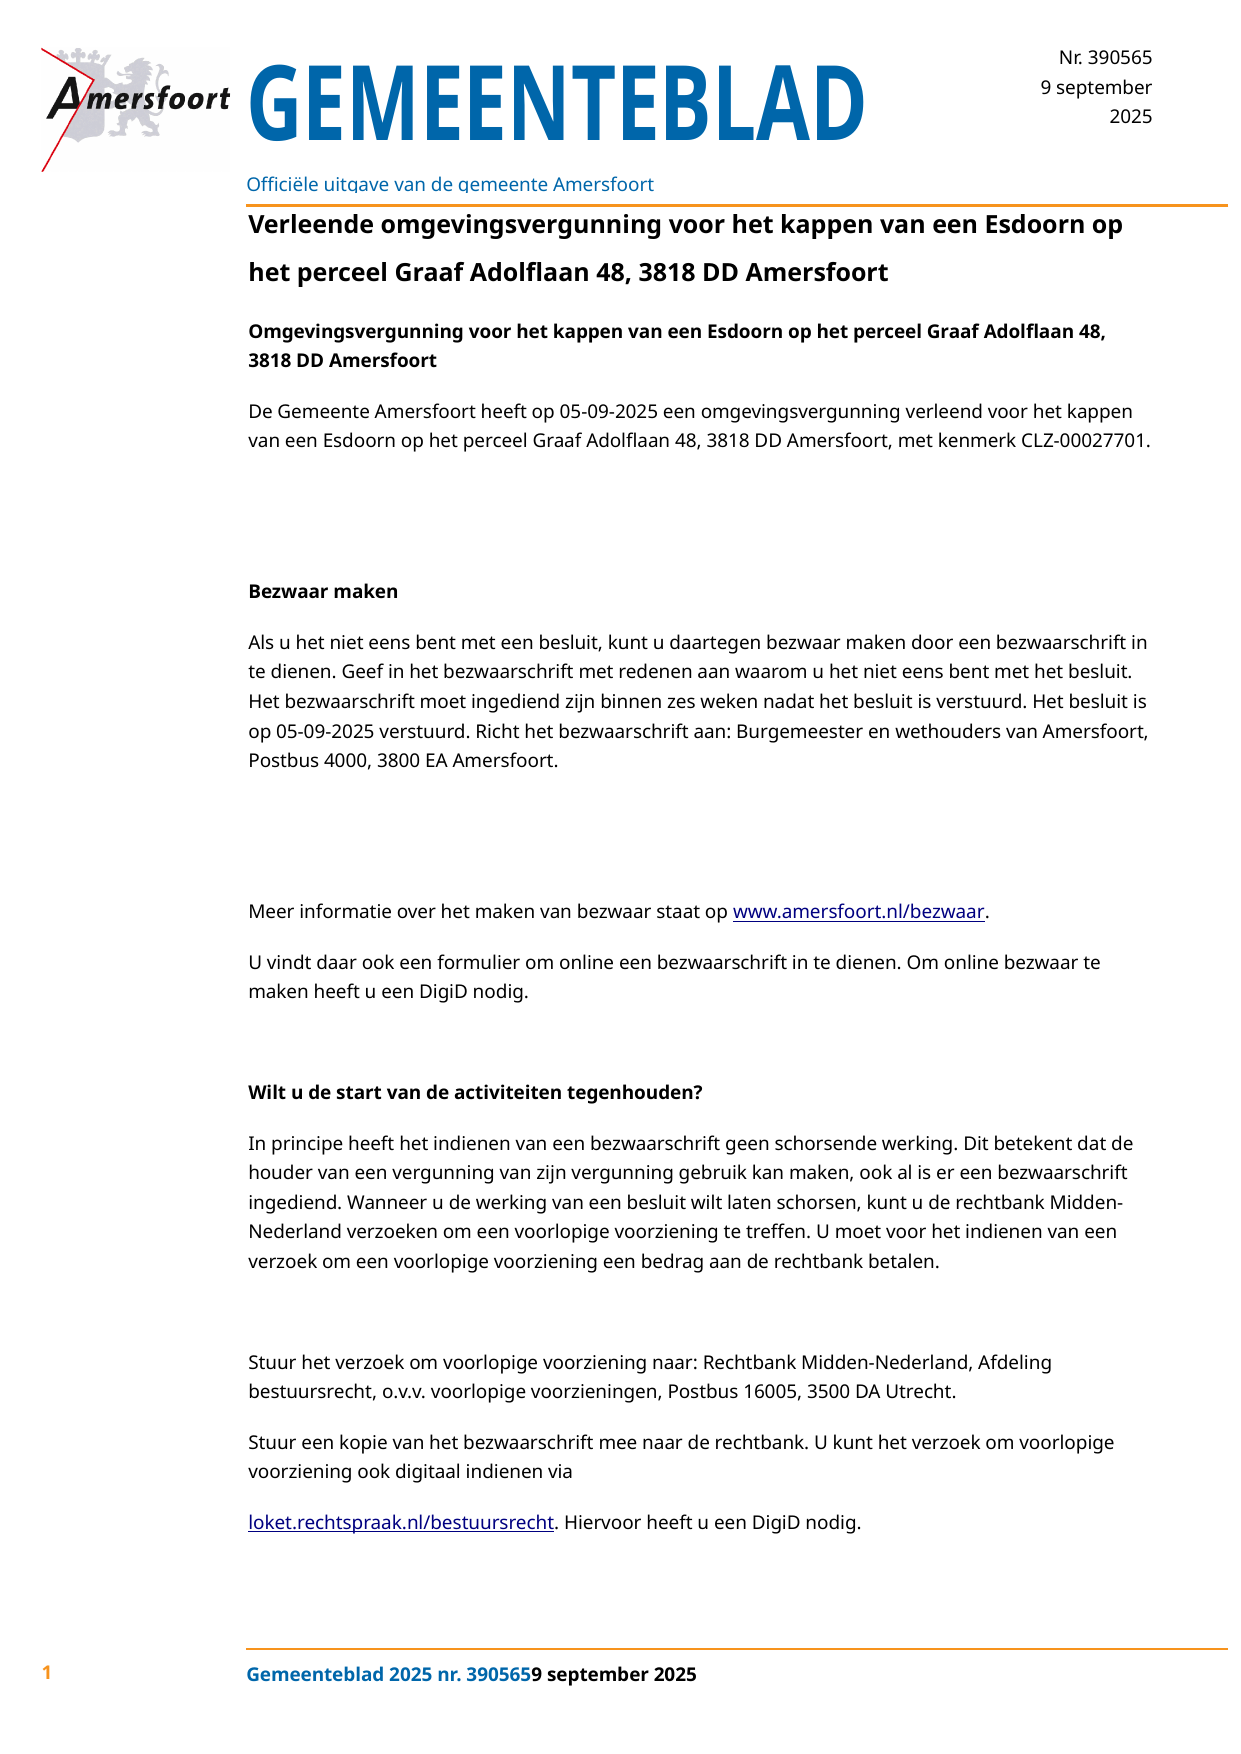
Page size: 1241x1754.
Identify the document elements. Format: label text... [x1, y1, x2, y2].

text loket.rechtspraak.nl/bestuursrecht. Hiervoor heeft u een DigiD nodig. [248, 1509, 1152, 1535]
text Stuur het verzoek om voorlopige voorziening naar: Rechtbank Midden-Nederland, Afdeling bestuursrecht, o.v.v. voorlopige voorzieningen, Postbus 16005, 3500 DA Utrecht. [248, 1349, 1152, 1404]
text Verleende omgevingsvergunning voor het kappen van een Esdoorn op het perceel Graaf Adolflaan 48, 3818 DD Amersfoort [248, 207, 1152, 288]
picture [41, 47, 231, 172]
text De Gemeente Amersfoort heeft op 05-09-2025 een omgevingsvergunning verleend voor het kappen van een Esdoorn op het perceel Graaf Adolflaan 48, 3818 DD Amersfoort, met kenmerk CLZ-00027701. [248, 398, 1152, 453]
text Meer informatie over het maken van bezwaar staat op www.amersfoort.nl/bezwaar. [248, 899, 1152, 924]
text Stuur een kopie van het bezwaarschrift mee naar de rechtbank. U kunt het verzoek om voorlopige voorziening ook digitaal indienen via [248, 1429, 1152, 1484]
text Wilt u de start van de activiteiten tegenhouden? [248, 1079, 1152, 1105]
text Als u het niet eens bent met een besluit, kunt u daartegen bezwaar maken door een bezwaarschrift in te dienen. Geef in het bezwaarschrift met redenen aan waarom u het niet eens bent met het besluit. Het bezwaarschrift moet ingediend zijn binnen zes weken nadat het besluit is verstuurd. Het besluit is op 05-09-2025 verstuurd. Richt het bezwaarschrift aan: Burgemeester en wethouders van Amersfoort, Postbus 4000, 3800 EA Amersfoort. [248, 629, 1152, 773]
text Omgevingsvergunning voor het kappen van een Esdoorn op het perceel Graaf Adolflaan 48, 3818 DD Amersfoort [248, 318, 1152, 373]
text U vindt daar ook een formulier om online een bezwaarschrift in te dienen. Om online bezwaar te maken heeft u een DigiD nodig. [248, 949, 1152, 1004]
text In principe heeft het indienen van een bezwaarschrift geen schorsende werking. Dit betekent dat de houder van een vergunning van zijn vergunning gebruik kan maken, ook al is er een bezwaarschrift ingediend. Wanneer u de werking van een besluit wilt laten schorsen, kunt u de rechtbank Midden-Nederland verzoeken om een voorlopige voorziening te treffen. U moet voor het indienen van een verzoek om een voorlopige voorziening een bedrag aan de rechtbank betalen. [248, 1130, 1152, 1274]
text Bezwaar maken [248, 579, 1152, 604]
